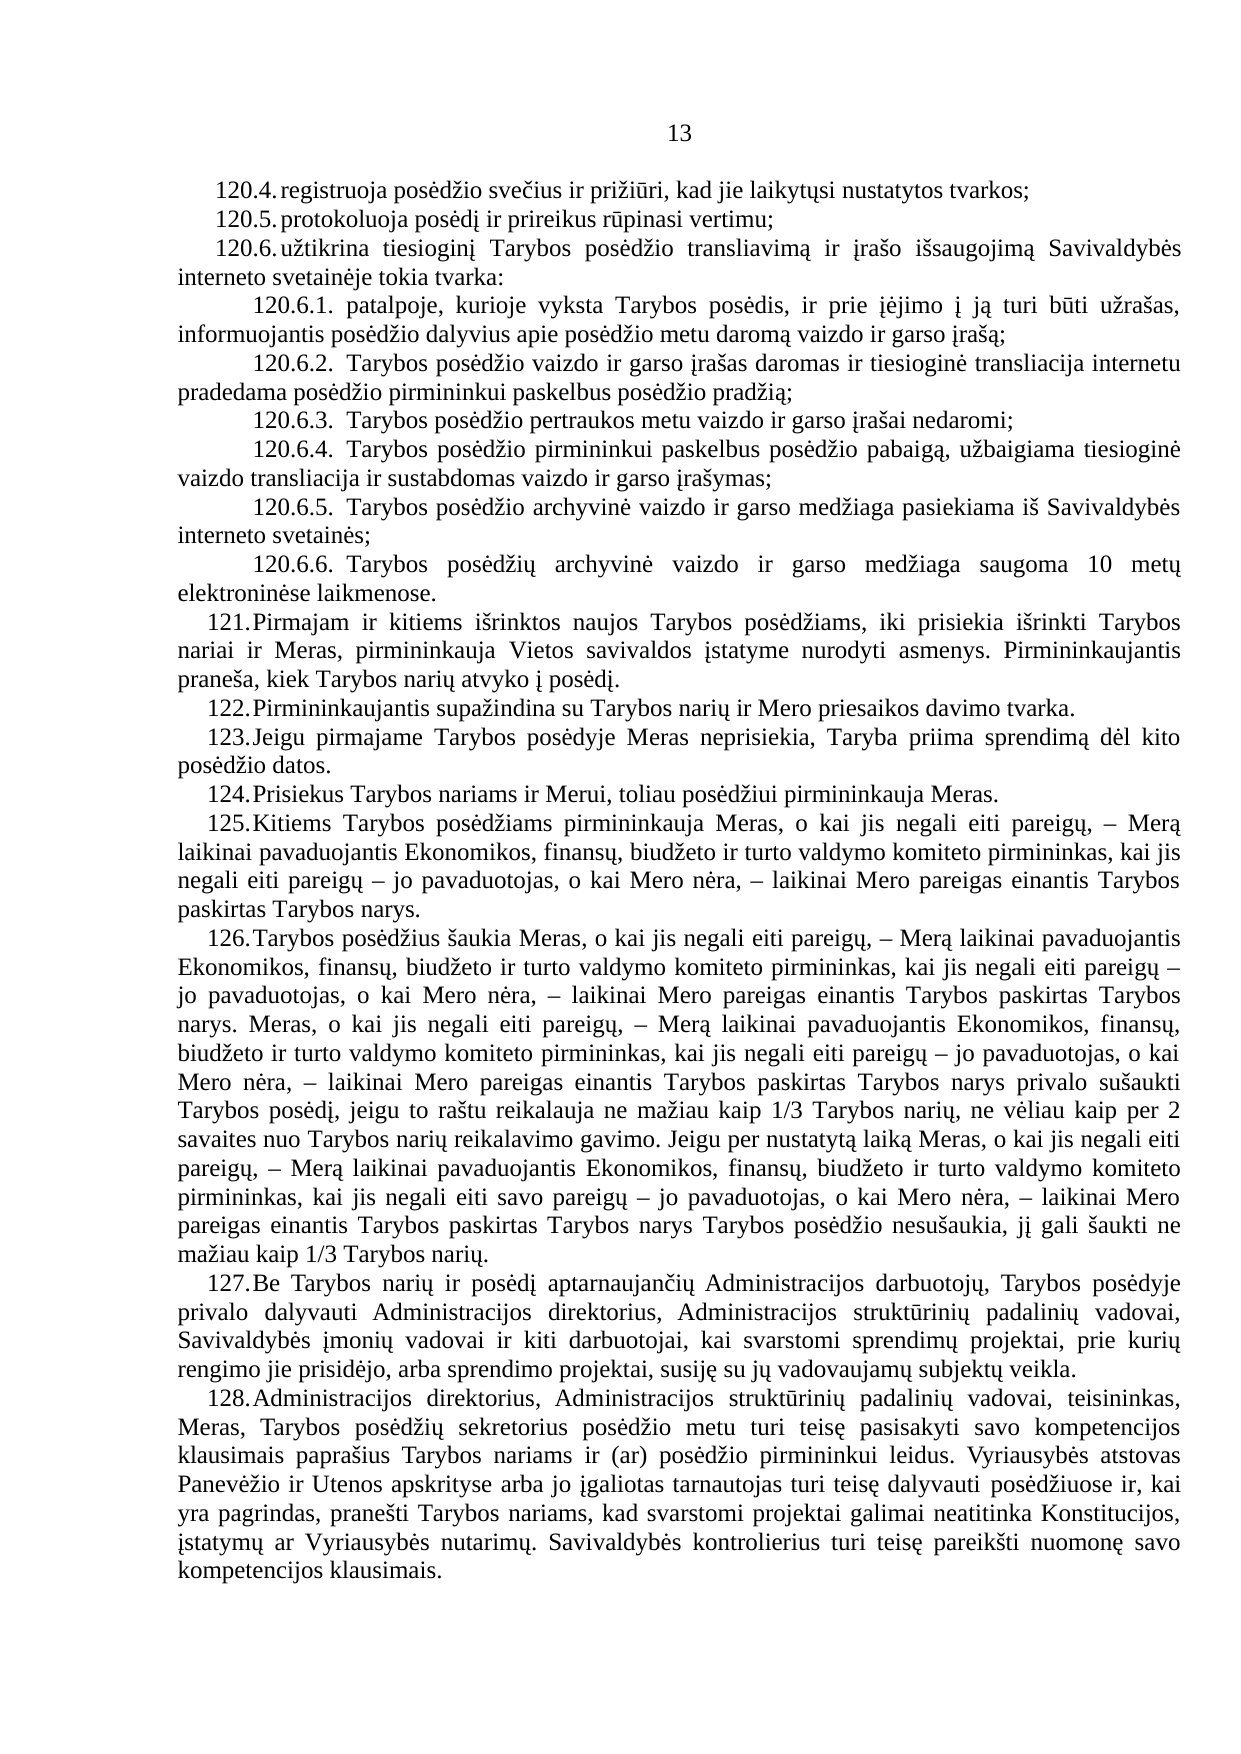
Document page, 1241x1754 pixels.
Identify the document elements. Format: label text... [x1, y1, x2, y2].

text 120.5. protokoluoja posėdį ir prireikus rūpinasi vertimu; [177, 204, 1181, 233]
text 121. Pirmajam ir kitiems išrinktos naujos Tarybos posėdžiams, iki prisiekia išrinkti Tarybos nariai ir Meras, pirmininkauja Vietos savivaldos įstatyme nurodyti asmenys. Pirmininkaujantis praneša, kiek Tarybos narių atvyko į posėdį. [177, 607, 1181, 693]
text 124. Prisiekus Tarybos nariams ir Merui, toliau posėdžiui pirmininkauja Meras. [177, 779, 1181, 808]
text 120.6.6. Tarybos posėdžių archyvinė vaizdo ir garso medžiaga saugoma 10 metų elektroninėse laikmenose. [177, 549, 1181, 607]
text 120.6.3. Tarybos posėdžio pertraukos metu vaizdo ir garso įrašai nedaromi; [177, 406, 1181, 434]
text 123. Jeigu pirmajame Tarybos posėdyje Meras neprisiekia, Taryba priima sprendimą dėl kito posėdžio datos. [177, 722, 1181, 779]
text 122. Pirmininkaujantis supažindina su Tarybos narių ir Mero priesaikos davimo tvarka. [177, 693, 1181, 722]
text 120.6.2. Tarybos posėdžio vaizdo ir garso įrašas daromas ir tiesioginė transliacija internetu pradedama posėdžio pirmininkui paskelbus posėdžio pradžią; [177, 348, 1181, 406]
text 120.6.1. patalpoje, kurioje vyksta Tarybos posėdis, ir prie įėjimo į ją turi būti užrašas, informuojantis posėdžio dalyvius apie posėdžio metu daromą vaizdo ir garso įrašą; [177, 291, 1181, 348]
text 120.6.4. Tarybos posėdžio pirmininkui paskelbus posėdžio pabaigą, užbaigiama tiesioginė vaizdo transliacija ir sustabdomas vaizdo ir garso įrašymas; [177, 434, 1181, 492]
text 125. Kitiems Tarybos posėdžiams pirmininkauja Meras, o kai jis negali eiti pareigų, – Merą laikinai pavaduojantis Ekonomikos, finansų, biudžeto ir turto valdymo komiteto pirmininkas, kai jis negali eiti pareigų – jo pavaduotojas, o kai Mero nėra, – laikinai Mero pareigas einantis Tarybos paskirtas Tarybos narys. [177, 808, 1181, 923]
text 126. Tarybos posėdžius šaukia Meras, o kai jis negali eiti pareigų, – Merą laikinai pavaduojantis Ekonomikos, finansų, biudžeto ir turto valdymo komiteto pirmininkas, kai jis negali eiti pareigų – jo pavaduotojas, o kai Mero nėra, – laikinai Mero pareigas einantis Tarybos paskirtas Tarybos narys. Meras, o kai jis negali eiti pareigų, – Merą laikinai pavaduojantis Ekonomikos, finansų, biudžeto ir turto valdymo komiteto pirmininkas, kai jis negali eiti pareigų – jo pavaduotojas, o kai Mero nėra, – laikinai Mero pareigas einantis Tarybos paskirtas Tarybos narys privalo sušaukti Tarybos posėdį, jeigu to raštu reikalauja ne mažiau kaip 1/3 Tarybos narių, ne vėliau kaip per 2 savaites nuo Tarybos narių reikalavimo gavimo. Jeigu per nustatytą laiką Meras, o kai jis negali eiti pareigų, – Merą laikinai pavaduojantis Ekonomikos, finansų, biudžeto ir turto valdymo komiteto pirmininkas, kai jis negali eiti savo pareigų – jo pavaduotojas, o kai Mero nėra, – laikinai Mero pareigas einantis Tarybos paskirtas Tarybos narys Tarybos posėdžio nesušaukia, jį gali šaukti ne mažiau kaip 1/3 Tarybos narių. [177, 923, 1181, 1268]
text 120.6. užtikrina tiesioginį Tarybos posėdžio transliavimą ir įrašo išsaugojimą Savivaldybės interneto svetainėje tokia tvarka: [177, 233, 1181, 291]
text 127. Be Tarybos narių ir posėdį aptarnaujančių Administracijos darbuotojų, Tarybos posėdyje privalo dalyvauti Administracijos direktorius, Administracijos struktūrinių padalinių vadovai, Savivaldybės įmonių vadovai ir kiti darbuotojai, kai svarstomi sprendimų projektai, prie kurių rengimo jie prisidėjo, arba sprendimo projektai, susiję su jų vadovaujamų subjektų veikla. [177, 1268, 1181, 1383]
text 120.4. registruoja posėdžio svečius ir prižiūri, kad jie laikytųsi nustatytos tvarkos; [177, 176, 1181, 204]
text 128. Administracijos direktorius, Administracijos struktūrinių padalinių vadovai, teisininkas, Meras, Tarybos posėdžių sekretorius posėdžio metu turi teisę pasisakyti savo kompetencijos klausimais paprašius Tarybos nariams ir (ar) posėdžio pirmininkui leidus. Vyriausybės atstovas Panevėžio ir Utenos apskrityse arba jo įgaliotas tarnautojas turi teisę dalyvauti posėdžiuose ir, kai yra pagrindas, pranešti Tarybos nariams, kad svarstomi projektai galimai neatitinka Konstitucijos, įstatymų ar Vyriausybės nutarimų. Savivaldybės kontrolierius turi teisę pareikšti nuomonę savo kompetencijos klausimais. [177, 1383, 1181, 1584]
text 120.6.5. Tarybos posėdžio archyvinė vaizdo ir garso medžiaga pasiekiama iš Savivaldybės interneto svetainės; [177, 492, 1181, 549]
